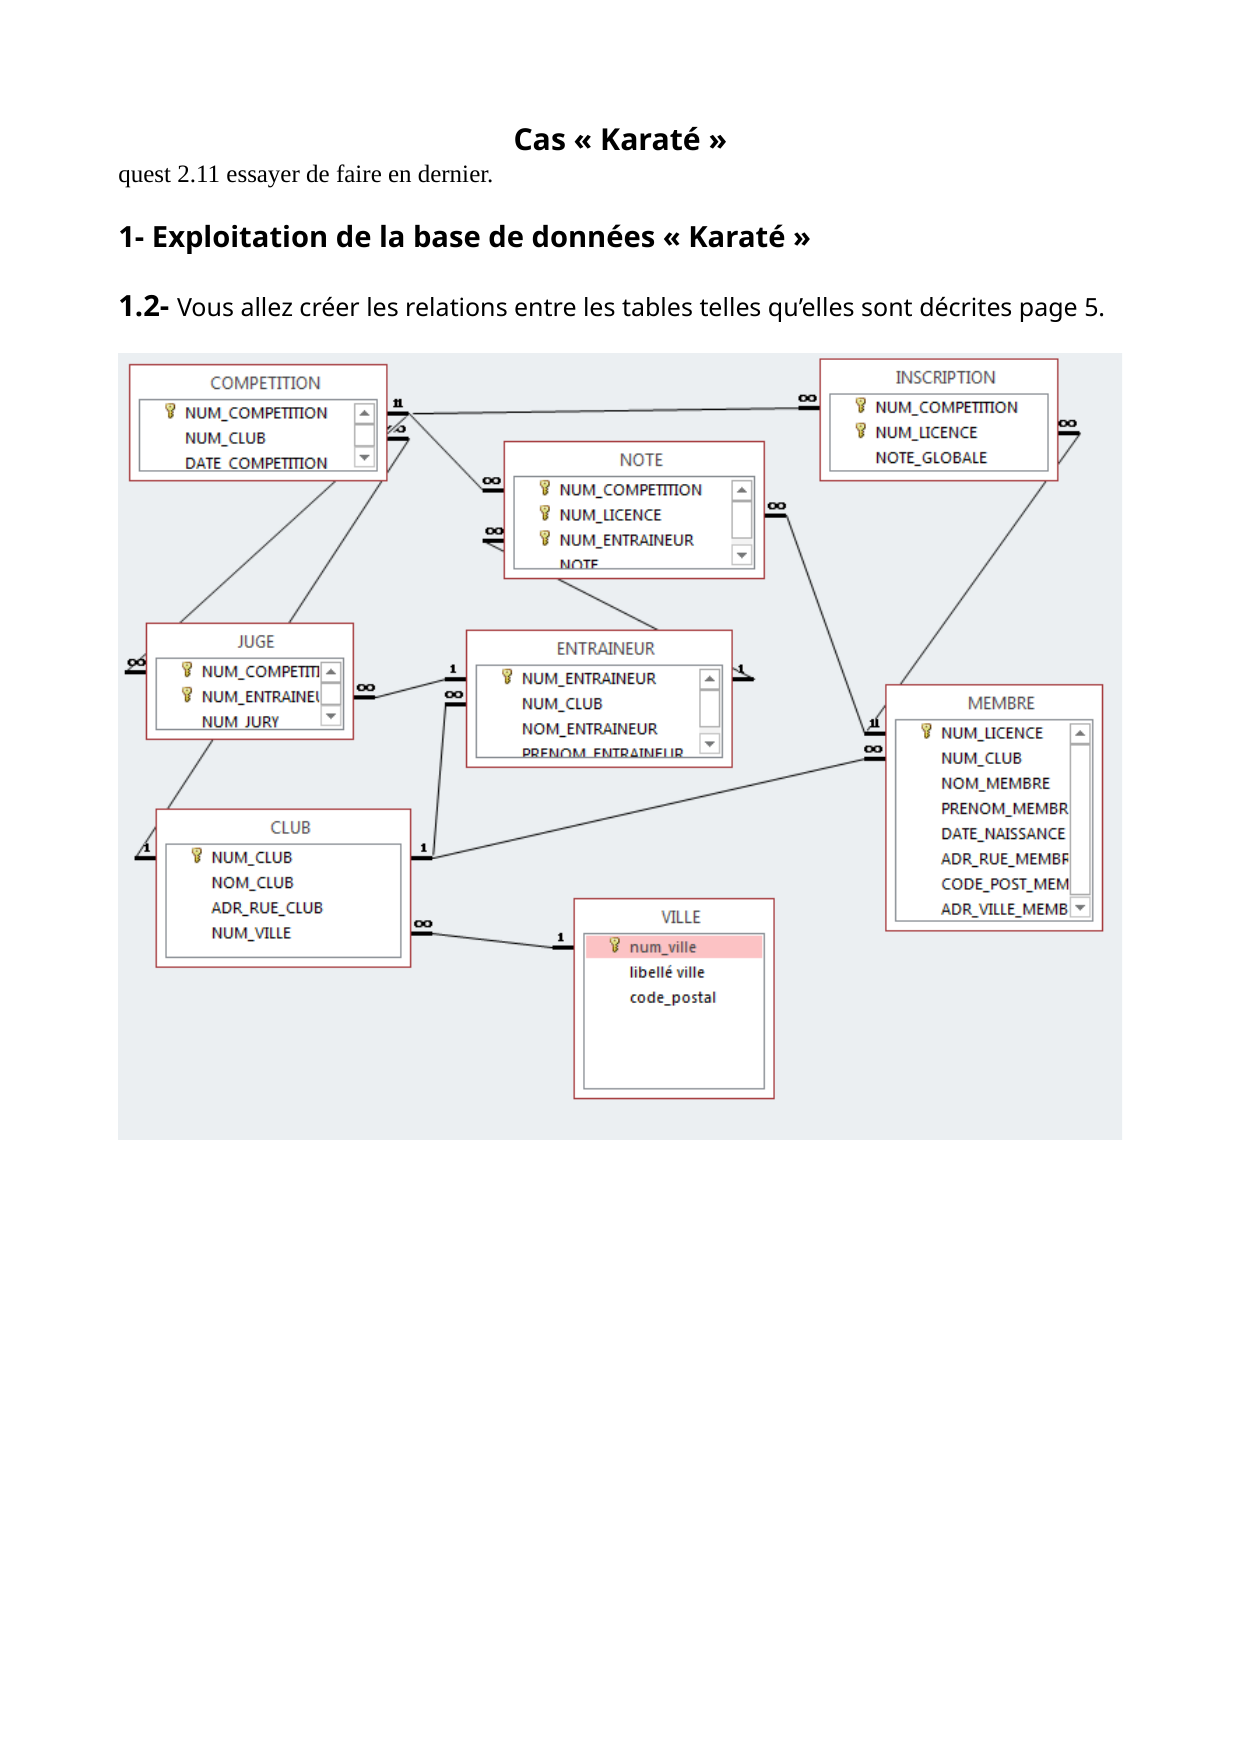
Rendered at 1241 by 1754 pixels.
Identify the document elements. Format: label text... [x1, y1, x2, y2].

picture [118, 353, 1123, 1140]
text Cas « Karaté » [118, 118, 1122, 159]
text quest 2.11 essayer de faire en dernier. [118, 159, 1122, 188]
text 1- Exploitation de la base de données « Karaté » [118, 217, 1122, 256]
text 1.2- Vous allez créer les relations entre les tables telles qu’elles sont décrites page 5. [118, 285, 1122, 325]
